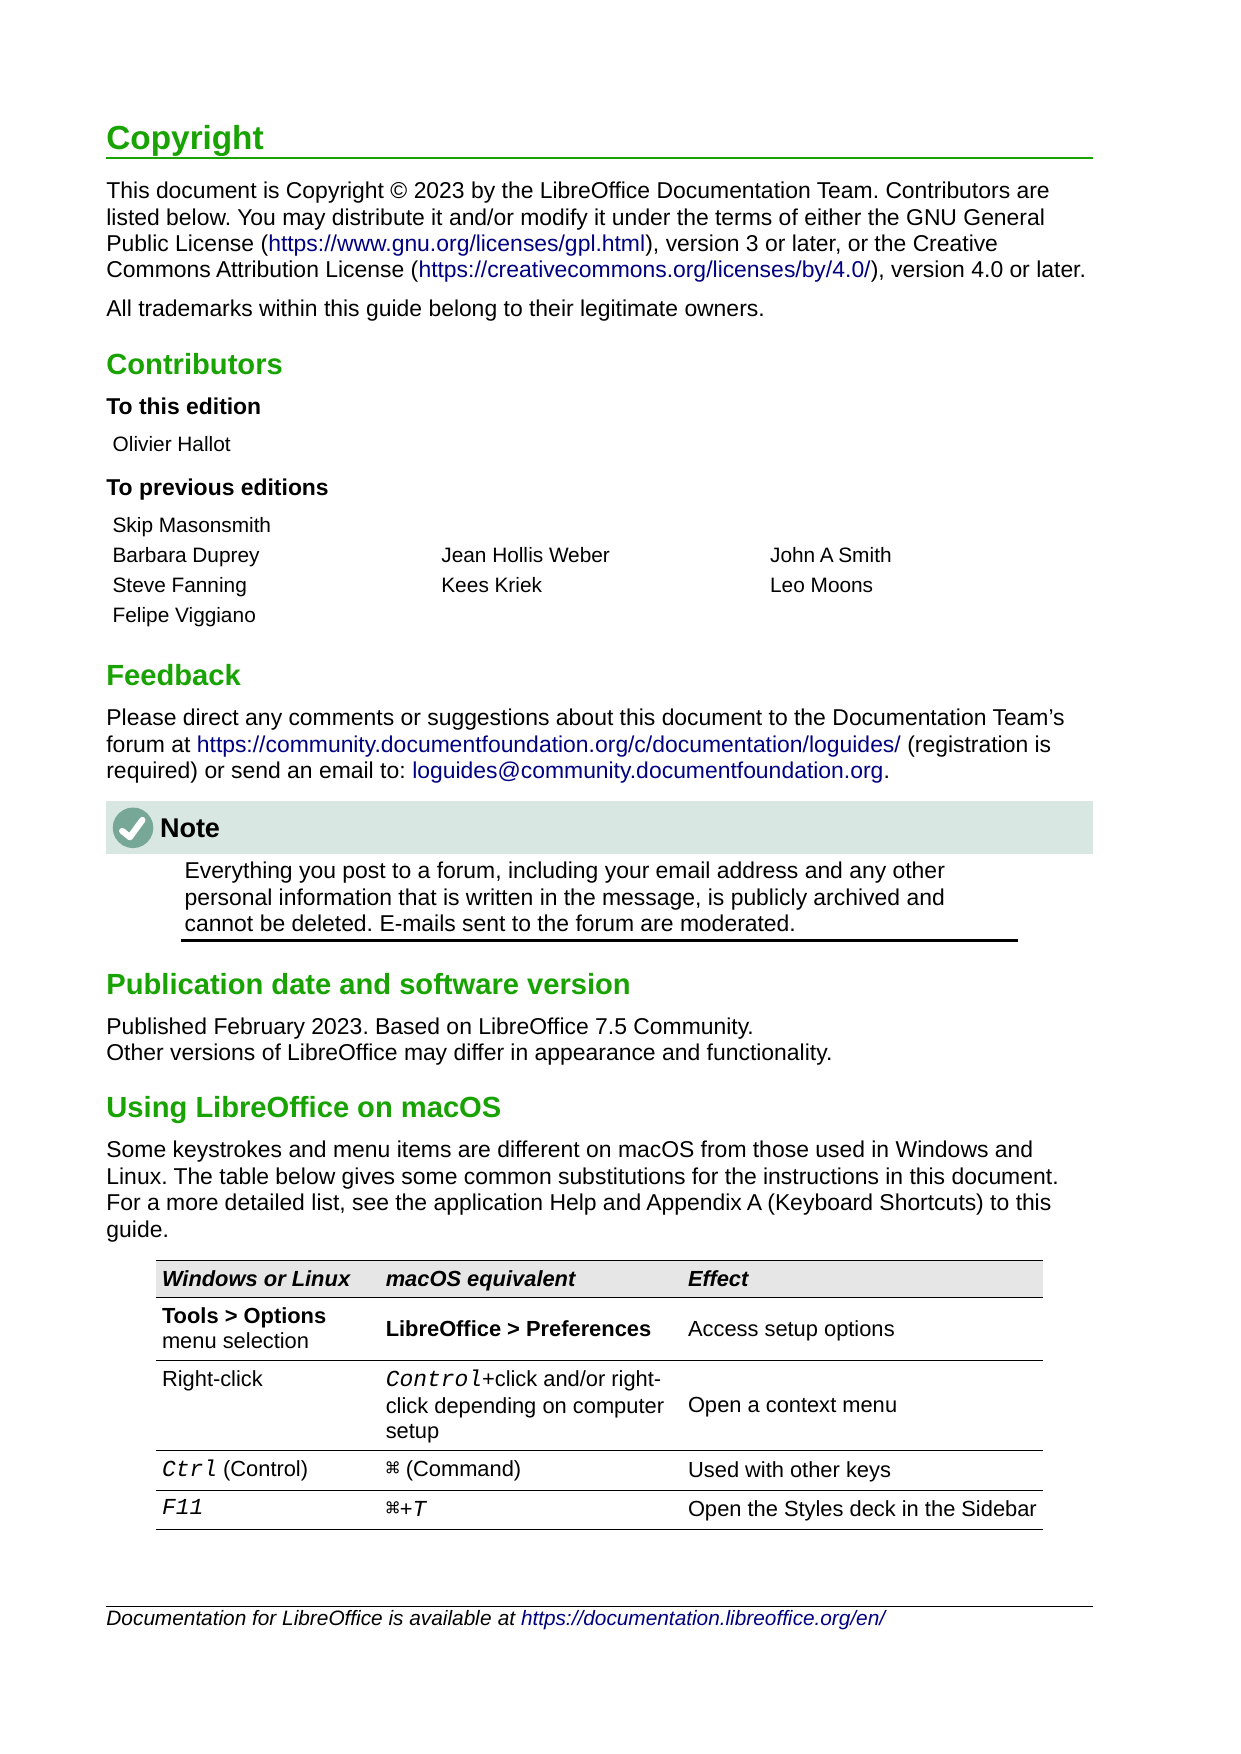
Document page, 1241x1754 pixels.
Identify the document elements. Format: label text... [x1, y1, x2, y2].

table_cell Ctrl (Control) [156, 1451, 379, 1489]
table_cell Tools > Options menu selection [156, 1298, 379, 1360]
text All trademarks within this guide belong to their legitimate owners. [106, 295, 1093, 322]
table_header [440, 432, 766, 462]
table_cell Kees Kriek [435, 573, 764, 603]
table_cell ⌘+T [379, 1491, 682, 1529]
text Some keystrokes and menu items are different on macOS from those used in Windows and Linux. The table below gives some common substitutions for the instructions in this document. For a more detailed list, see the application Help and Appendix A (Keyboard Shortcuts) to this guide. [106, 1136, 1093, 1242]
subtitle Feedback [106, 658, 1093, 692]
table_cell [435, 603, 764, 633]
table_cell Barbara Duprey [106, 543, 435, 573]
table_cell Felipe Viggiano [106, 603, 435, 633]
table_cell Leo Moons [764, 573, 1093, 603]
table_header Olivier Hallot [106, 432, 440, 462]
table_cell Access setup options [682, 1298, 1043, 1360]
table_cell Right-click [156, 1361, 379, 1450]
text To this edition [106, 393, 1093, 419]
table_header ‍Skip Masonsmith [106, 513, 435, 543]
table_cell Open the Styles deck in the Sidebar [682, 1491, 1043, 1529]
table_cell [764, 603, 1093, 633]
table_cell John A Smith [764, 543, 1093, 573]
text Everything you post to a forum, including your email address and any other personal information that is written in the message, is publicly archived and cannot be deleted. E-mails sent to the forum are moderated. [181, 854, 1018, 939]
table_cell ⌘ (Command) [379, 1451, 682, 1489]
table_header Effect [682, 1261, 1043, 1297]
table_cell Control+click and/or right-click depending on computer setup [379, 1361, 682, 1450]
subtitle Using LibreOffice on macOS [106, 1090, 1093, 1124]
table_header [764, 513, 1093, 543]
table_cell Steve Fanning [106, 573, 435, 603]
table_cell Used with other keys [682, 1451, 1043, 1489]
text Please direct any comments or suggestions about this document to the Documentation Team’s forum at https://community.documentfoundation.org/c/documentation/loguides/ (registration is required) or send an email to: loguides@community.documentfoundation.org. [106, 704, 1093, 783]
subtitle Note [106, 801, 1093, 854]
table_header Windows or Linux [156, 1261, 379, 1297]
table_cell Jean Hollis Weber [435, 543, 764, 573]
text This document is Copyright © 2023 by the LibreOffice Documentation Team. Contributors are listed below. You may distribute it and/or modify it under the terms of either the GNU General Public License (https://www.gnu.org/licenses/gpl.html), version 3 or later, or the Creative Commons Attribution License (https://creativecommons.org/licenses/by/4.0/), version 4.0 or later. [106, 177, 1093, 283]
table_header [766, 432, 1093, 462]
table_cell Open a context menu [682, 1361, 1043, 1450]
subtitle Publication date and software version [106, 967, 1093, 1000]
table_cell F11 [156, 1491, 379, 1529]
table_cell LibreOffice > Preferences [379, 1298, 682, 1360]
subtitle Contributors [106, 347, 1093, 380]
table_header macOS equivalent [379, 1261, 682, 1297]
subtitle Copyright [106, 118, 1093, 157]
text Published February 2023. Based on LibreOffice 7.5 Community. Other versions of LibreOffice may differ in appearance and functionality. [106, 1013, 1093, 1065]
table_header [435, 513, 764, 543]
text To previous editions [106, 473, 1093, 500]
